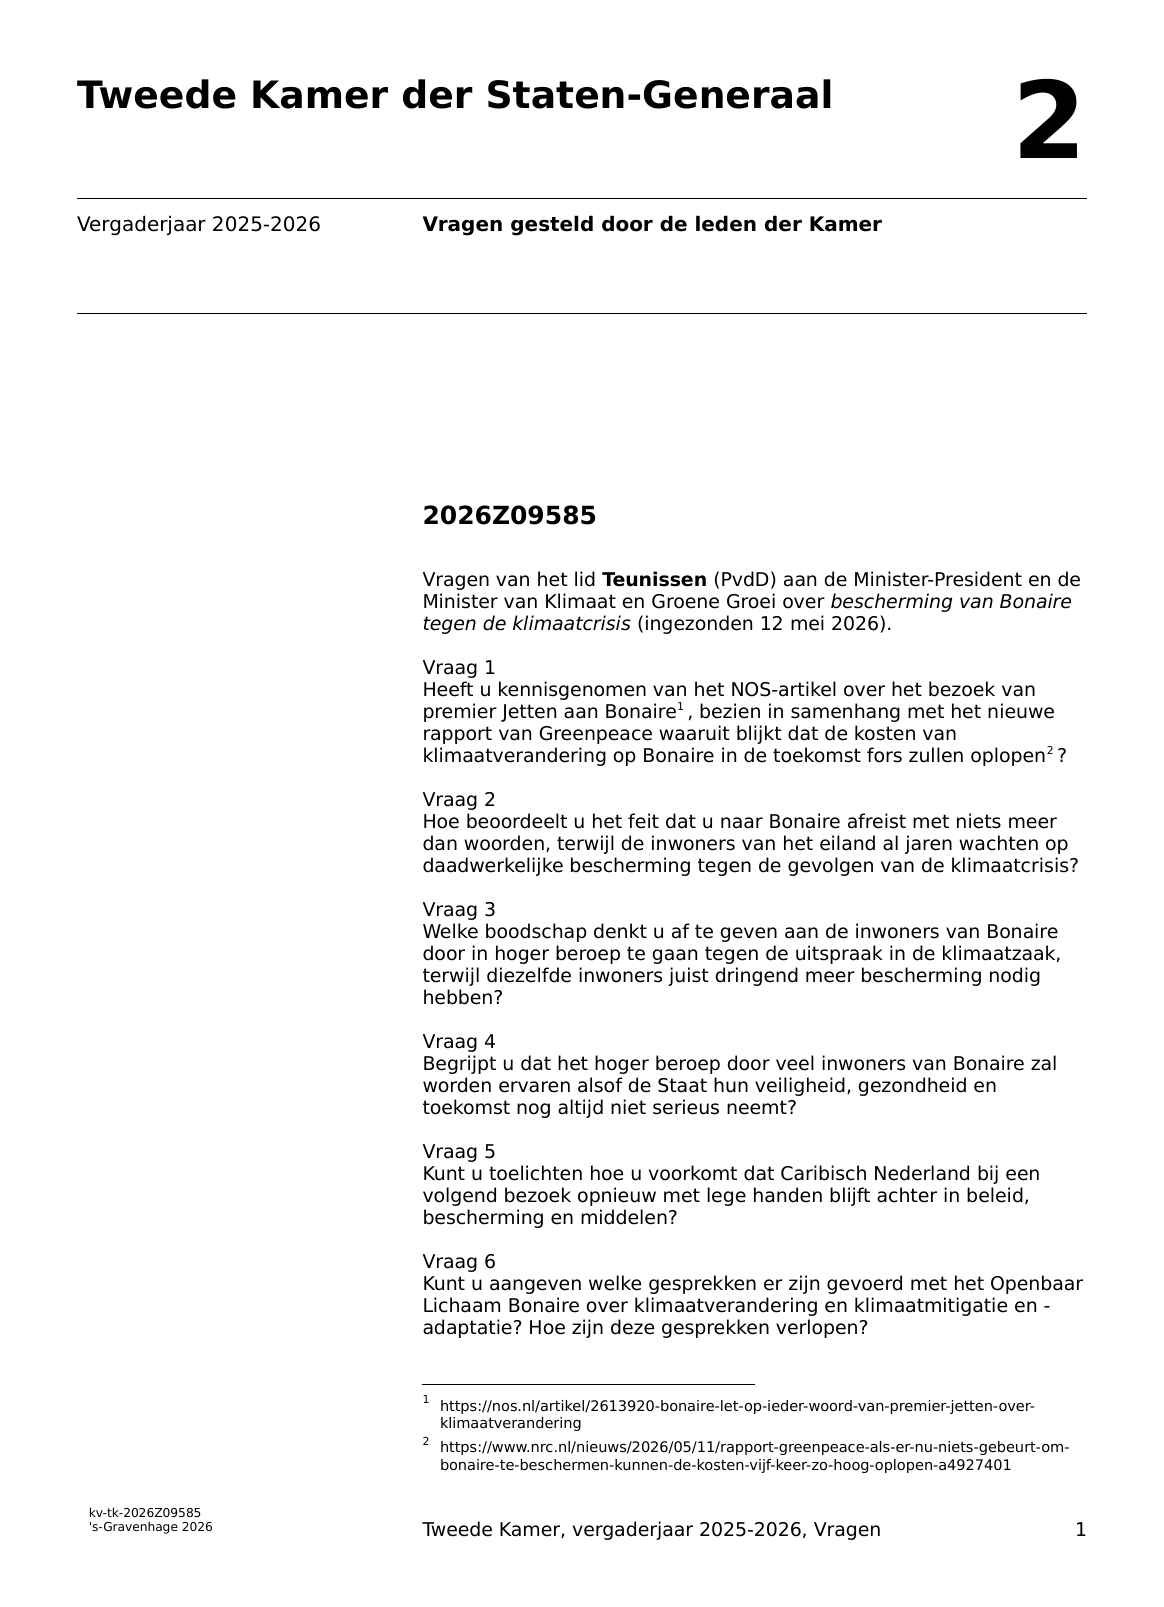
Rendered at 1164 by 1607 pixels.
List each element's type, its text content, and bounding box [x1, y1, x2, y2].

text Hoe beoordeelt u het feit dat u naar Bonaire afreist met niets meer dan woorden, terwijl de inwoners van het eiland al jaren wachten op daadwerkelijke bescherming tegen de gevolgen van de klimaatcrisis? [422, 811, 1087, 877]
text Vraag 4 [422, 1031, 1087, 1053]
text 's-Gravenhage 2026 [88, 1520, 323, 1534]
text Vraag 3 [422, 899, 1087, 921]
text Vraag 6 [422, 1251, 1087, 1273]
table_header Tweede Kamer der Staten-Generaal [77, 59, 886, 198]
text Welke boodschap denkt u af te geven aan de inwoners van Bonaire door in hoger beroep te gaan tegen de uitspraak in de klimaatzaak, terwijl diezelfde inwoners juist dringend meer bescherming nodig hebben? [422, 921, 1087, 1009]
text Kunt u aangeven welke gesprekken er zijn gevoerd met het Openbaar Lichaam Bonaire over klimaatverandering en klimaatmitigatie en -adaptatie? Hoe zijn deze gesprekken verlopen? [422, 1273, 1087, 1339]
text 2026Z09585 [422, 501, 1087, 531]
text Vraag 1 [422, 657, 1087, 679]
text Vragen van het lid Teunissen (PvdD) aan de Minister-President en de Minister van Klimaat en Groene Groei over bescherming van Bonaire tegen de klimaatcrisis (ingezonden 12 mei 2026). [422, 569, 1087, 635]
text Kunt u toelichten hoe u voorkomt dat Caribisch Nederland bij een volgend bezoek opnieuw met lege handen blijft achter in beleid, bescherming en middelen? [422, 1163, 1087, 1229]
text Vraag 2 [422, 789, 1087, 811]
text kv-tk-2026Z09585 [88, 1506, 323, 1520]
text Heeft u kennisgenomen van het NOS-artikel over het bezoek van premier Jetten aan Bonaire, bezien in samenhang met het nieuwe rapport van Greenpeace waaruit blijkt dat de kosten van klimaatverandering op Bonaire in de toekomst fors zullen oplopen? [422, 679, 1087, 767]
table_cell Vragen gesteld door de leden der Kamer [422, 199, 1087, 313]
table_cell Vergaderjaar 2025-2026 [77, 199, 422, 313]
text Vraag 5 [422, 1141, 1087, 1163]
text https://www.nrc.nl/nieuws/2026/05/11/rapport-greenpeace-als-er-nu-niets-gebeurt-om-bonaire-te-beschermen-kunnen-de-kosten-vijf-keer-zo-hoog-oplopen-a4927401 [422, 1435, 1087, 1474]
table_header 2 [886, 59, 1087, 198]
text Begrijpt u dat het hoger beroep door veel inwoners van Bonaire zal worden ervaren alsof de Staat hun veiligheid, gezondheid en toekomst nog altijd niet serieus neemt? [422, 1053, 1087, 1119]
text https://nos.nl/artikel/2613920-bonaire-let-op-ieder-woord-van-premier-jetten-over-klimaatverandering [422, 1393, 1087, 1432]
